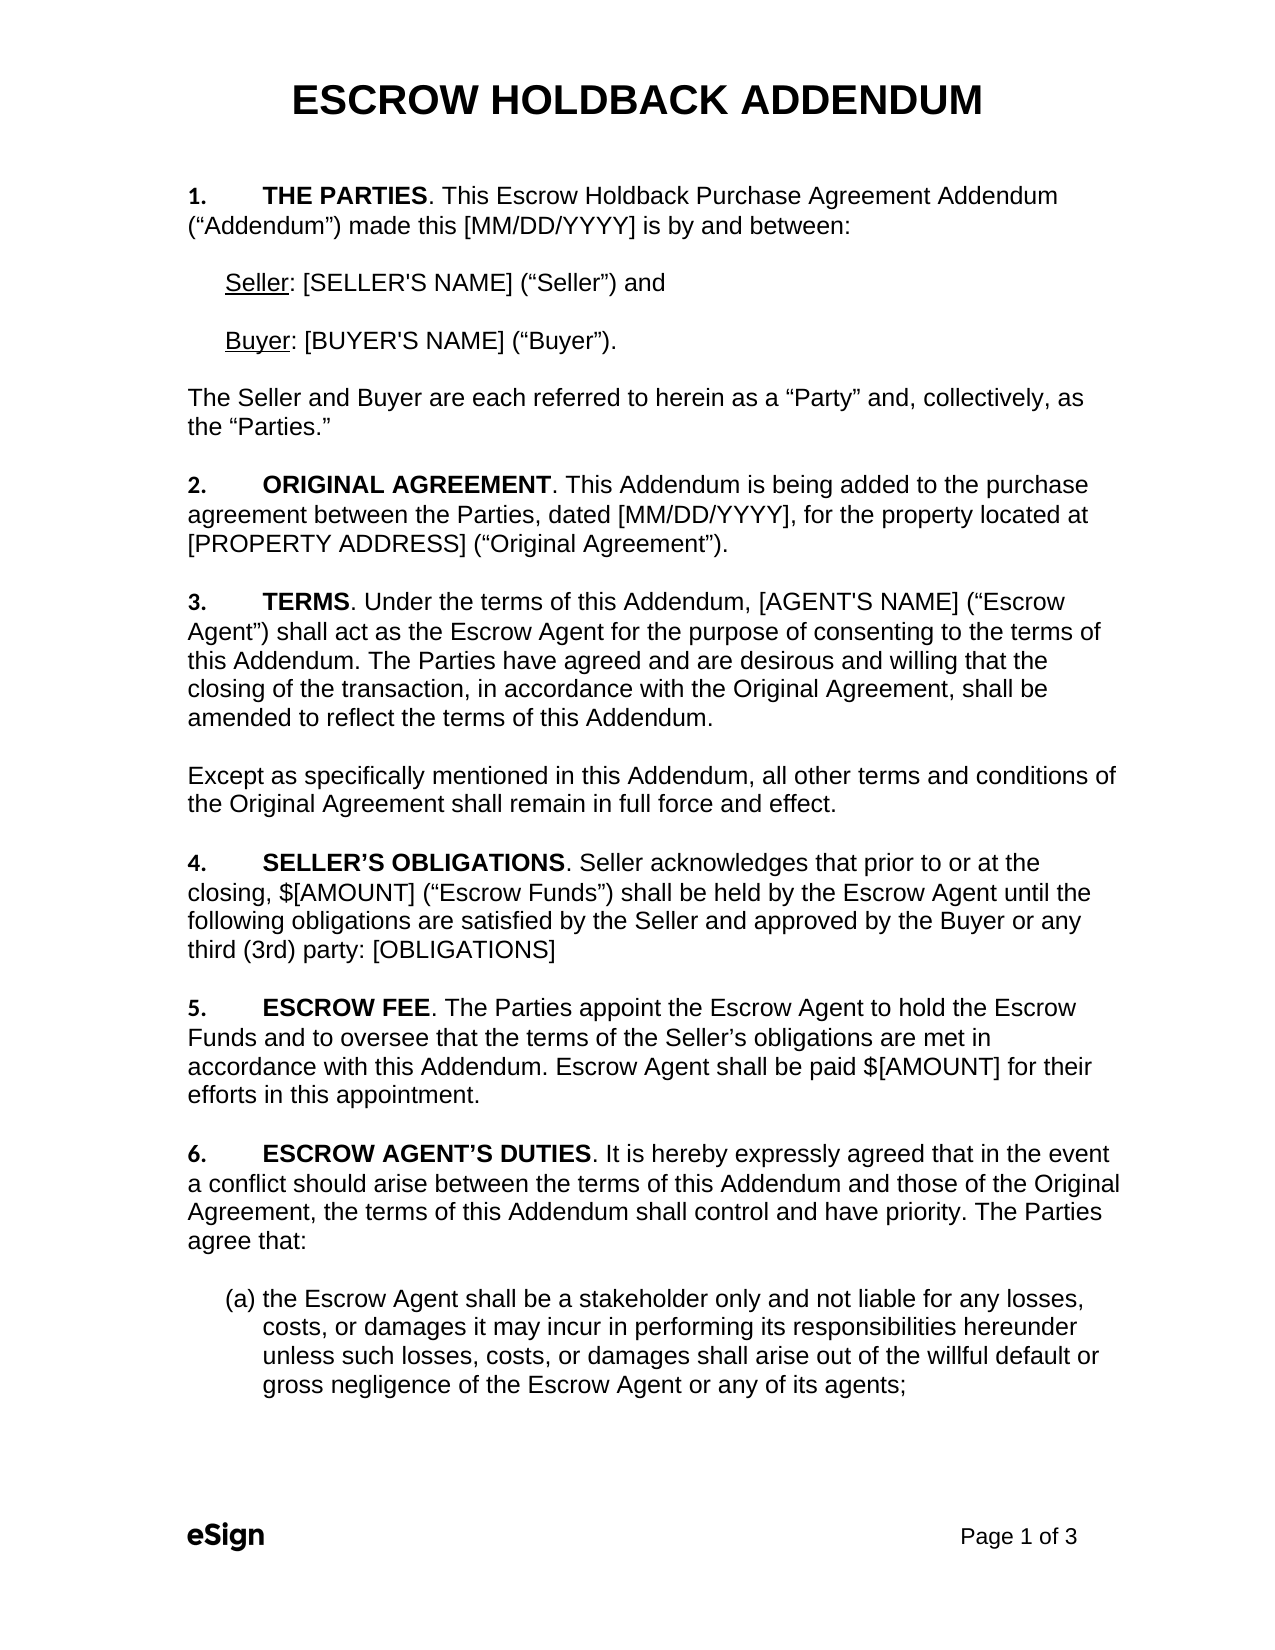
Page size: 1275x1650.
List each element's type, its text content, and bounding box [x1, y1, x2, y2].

list ORIGINAL AGREEMENT. This Addendum is being added to the purchase agreement between the Parties, dated [MM/DD/YYYY], for the property located at [PROPERTY ADDRESS] (“Original Agreement”). [187, 470, 1125, 558]
list TERMS. Under the terms of this Addendum, [AGENT'S NAME] (“Escrow Agent”) shall act as the Escrow Agent for the purpose of consenting to the terms of this Addendum. The Parties have agreed and are desirous and willing that the closing of the transaction, in accordance with the Original Agreement, shall be amended to reflect the terms of this Addendum. [187, 586, 1125, 732]
list the Escrow Agent shall be a stakeholder only and not liable for any losses, costs, or damages it may incur in performing its responsibilities hereunder unless such losses, costs, or damages shall arise out of the willful default or gross negligence of the Escrow Agent or any of its agents; [225, 1283, 1125, 1398]
list The Seller and Buyer are each referred to herein as a “Party” and, collectively, as the “Parties.” [187, 383, 1125, 441]
list Buyer: [BUYER'S NAME] (“Buyer”). [225, 326, 1125, 355]
text ESCROW HOLDBACK ADDENDUM [150, 75, 1125, 123]
list ESCROW FEE. The Parties appoint the Escrow Agent to hold the Escrow Funds and to oversee that the terms of the Seller’s obligations are met in accordance with this Addendum. Escrow Agent shall be paid $[AMOUNT] for their efforts in this appointment. [187, 992, 1125, 1109]
list Except as specifically mentioned in this Addendum, all other terms and conditions of the Original Agreement shall remain in full force and effect. [187, 761, 1125, 818]
list THE PARTIES. This Escrow Holdback Purchase Agreement Addendum (“Addendum”) made this [MM/DD/YYYY] is by and between: [187, 180, 1125, 240]
list ESCROW AGENT’S DUTIES. It is hereby expressly agreed that in the event a conflict should arise between the terms of this Addendum and those of the Original Agreement, the terms of this Addendum shall control and have priority. The Parties agree that: [187, 1138, 1125, 1255]
list SELLER’S OBLIGATIONS. Seller acknowledges that prior to or at the closing, $[AMOUNT] (“Escrow Funds”) shall be held by the Escrow Agent until the following obligations are satisfied by the Seller and approved by the Buyer or any third (3rd) party: [OBLIGATIONS] [187, 847, 1125, 964]
list Seller: [SELLER'S NAME] (“Seller”) and [225, 268, 1125, 297]
